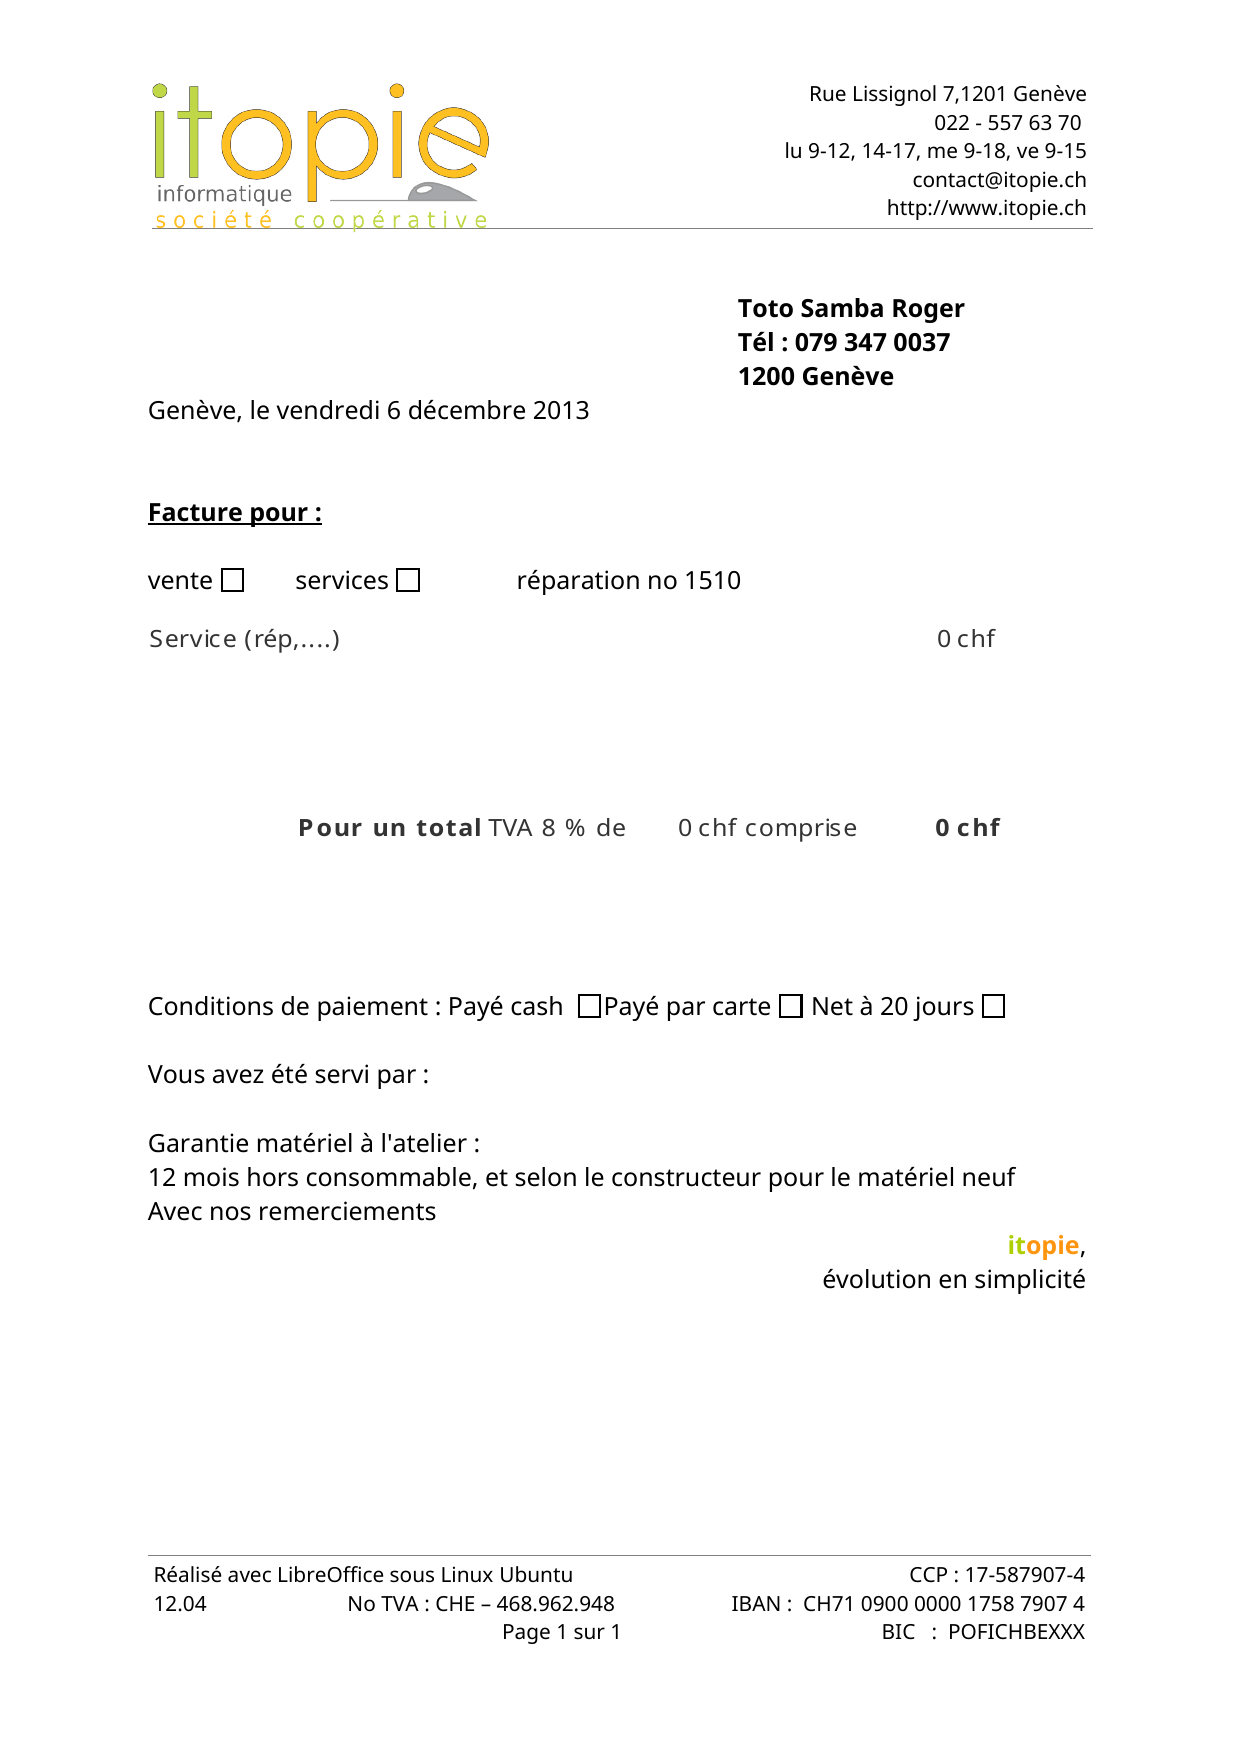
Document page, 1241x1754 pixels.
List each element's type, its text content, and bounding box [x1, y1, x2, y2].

text 1200 Genève [148, 358, 1093, 392]
text Garantie matériel à l'atelier : [148, 1125, 1093, 1159]
text évolution en simplicité [148, 1262, 1093, 1296]
text Avec nos remerciements [148, 1193, 1093, 1227]
text Conditions de paiement : Payé cash Payé par carte Net à 20 jours [148, 989, 1093, 1023]
text Facture pour : [148, 495, 1093, 529]
text Tél : 079 347 0037 [148, 324, 1093, 358]
text vente services réparation no 1510 [148, 563, 1093, 597]
text 12 mois hors consommable, et selon le constructeur pour le matériel neuf [148, 1159, 1093, 1193]
text itopie, [148, 1227, 1093, 1262]
picture [138, 72, 500, 244]
text Genève, le vendredi 6 décembre 2013 [148, 392, 1093, 427]
text Vous avez été servi par : [148, 1057, 1093, 1091]
text Toto Samba Roger [148, 290, 1093, 324]
